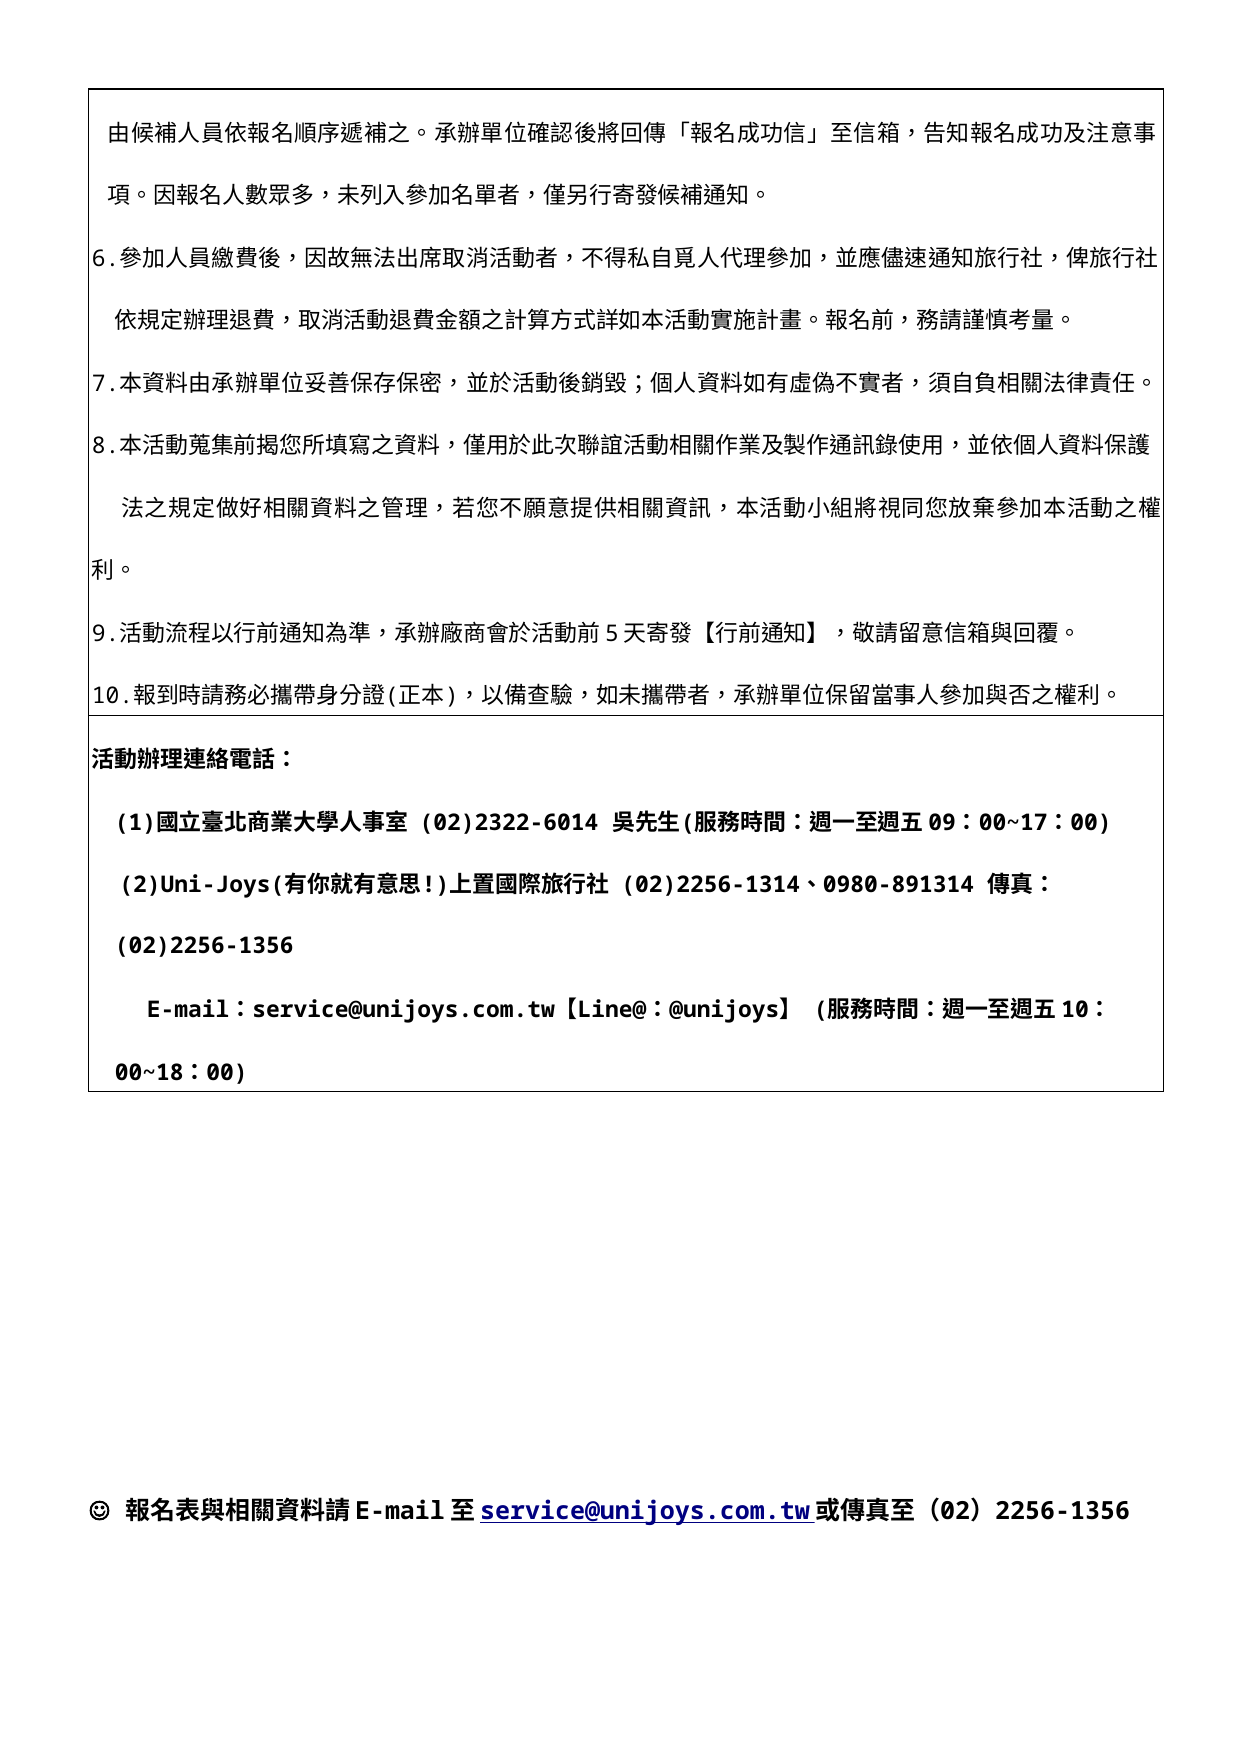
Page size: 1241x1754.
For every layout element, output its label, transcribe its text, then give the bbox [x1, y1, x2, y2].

table_cell 活動辦理連絡電話： (1)國立臺北商業大學人事室 (02)2322-6014 吳先生(服務時間：週一至週五09：00~17：00) (2)Uni-Joys(有你就有意思!)上置國際旅行社 (02)2256-1314、0980-891314 傳真：(02)2256-1356 E-mail：service@unijoys.com.tw【Line@：@unijoys】 (服務時間：週一至週五10：00~18：00) [89, 716, 1163, 1091]
text  報名表與相關資料請E-mail至service@unijoys.com.tw或傳真至（02）2256-1356 [89, 1467, 1152, 1529]
table_cell 由候補人員依報名順序遞補之。承辦單位確認後將回傳「報名成功信」至信箱，告知報名成功及注意事項。因報名人數眾多，未列入參加名單者，僅另行寄發候補通知。 6.參加人員繳費後，因故無法出席取消活動者，不得私自覓人代理參加，並應儘速通知旅行社，俾旅行社依規定辦理退費，取消活動退費金額之計算方式詳如本活動實施計畫。報名前，務請謹慎考量。 7.本資料由承辦單位妥善保存保密，並於活動後銷毀；個人資料如有虛偽不實者，須自負相關法律責任。 8.本活動蒐集前揭您所填寫之資料，僅用於此次聯誼活動相關作業及製作通訊錄使用，並依個人資料保護 法之規定做好相關資料之管理，若您不願意提供相關資訊，本活動小組將視同您放棄參加本活動之權利。 9.活動流程以行前通知為準，承辦廠商會於活動前5天寄發【行前通知】，敬請留意信箱與回覆。 10.報到時請務必攜帶身分證(正本)，以備查驗，如未攜帶者，承辦單位保留當事人參加與否之權利。 [89, 90, 1163, 715]
